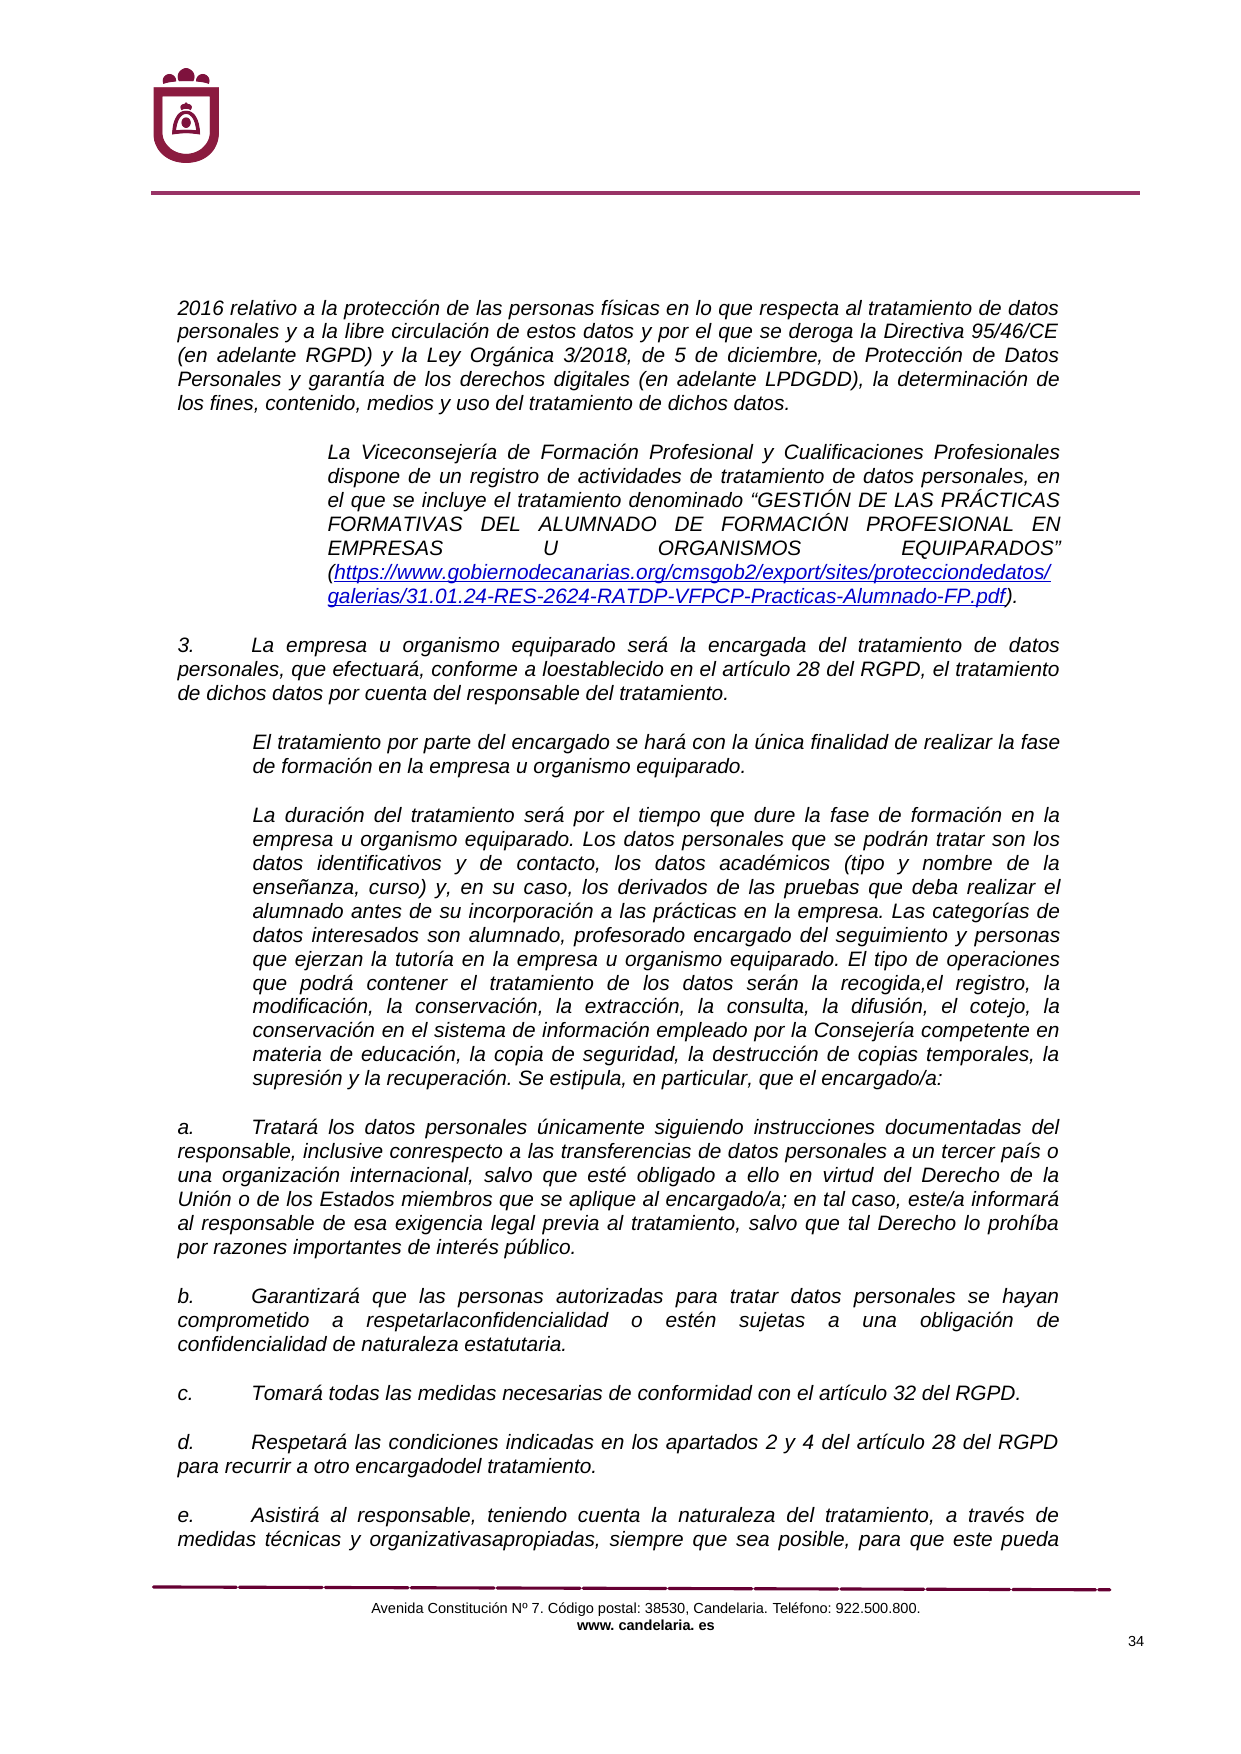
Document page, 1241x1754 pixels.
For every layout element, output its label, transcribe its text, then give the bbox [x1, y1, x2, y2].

text La duración del tratamiento será por el tiempo que dure la fase de formación en la empresa u organismo equiparado. Los datos personales que se podrán tratar son los datos identificativos y de contacto, los datos académicos (tipo y nombre de la enseñanza, curso) y, en su caso, los derivados de las pruebas que deba realizar el alumnado antes de su incorporación a las prácticas en la empresa. Las categorías de datos interesados son alumnado, profesorado encargado del seguimiento y personas que ejerzan la tutoría en la empresa u organismo equiparado. El tipo de operaciones que podrá contener el tratamiento de los datos serán la recogida,el registro, la modificación, la conservación, la extracción, la consulta, la difusión, el cotejo, la conservación en el sistema de información empleado por la Consejería competente en materia de educación, la copia de seguridad, la destrucción de copias temporales, la supresión y la recuperación. Se estipula, en particular, que el encargado/a: [252, 803, 1063, 1090]
list Respetará las condiciones indicadas en los apartados 2 y 4 del artículo 28 del RGPD para recurrir a otro encargadodel tratamiento. [177, 1430, 1062, 1478]
list Asistirá al responsable, teniendo cuenta la naturaleza del tratamiento, a través de medidas técnicas y organizativasapropiadas, siempre que sea posible, para que este pueda [177, 1503, 1062, 1551]
list La empresa u organismo equiparado será la encargada del tratamiento de datos personales, que efectuará, conforme a loestablecido en el artículo 28 del RGPD, el tratamiento de dichos datos por cuenta del responsable del tratamiento. [177, 633, 1063, 705]
list Garantizará que las personas autorizadas para tratar datos personales se hayan comprometido a respetarlaconfidencialidad o estén sujetas a una obligación de confidencialidad de naturaleza estatutaria. [177, 1284, 1062, 1356]
list Tomará todas las medidas necesarias de conformidad con el artículo 32 del RGPD. [177, 1381, 1062, 1405]
list Tratará los datos personales únicamente siguiendo instrucciones documentadas del responsable, inclusive conrespecto a las transferencias de datos personales a un tercer país o una organización internacional, salvo que esté obligado a ello en virtud del Derecho de la Unión o de los Estados miembros que se aplique al encargado/a; en tal caso, este/a informará al responsable de esa exigencia legal previa al tratamiento, salvo que tal Derecho lo prohíba por razones importantes de interés público. [177, 1115, 1062, 1259]
text El tratamiento por parte del encargado se hará con la única finalidad de realizar la fase de formación en la empresa u organismo equiparado. [252, 730, 1063, 778]
list 2016 relativo a la protección de las personas físicas en lo que respecta al tratamiento de datos personales y a la libre circulación de estos datos y por el que se deroga la Directiva 95/46/CE (en adelante RGPD) y la Ley Orgánica 3/2018, de 5 de diciembre, de Protección de Datos Personales y garantía de los derechos digitales (en adelante LPDGDD), la determinación de los fines, contenido, medios y uso del tratamiento de dichos datos. [177, 295, 1063, 415]
text La Viceconsejería de Formación Profesional y Cualificaciones Profesionales dispone de un registro de actividades de tratamiento de datos personales, en el que se incluye el tratamiento denominado “GESTIÓN DE LAS PRÁCTICAS FORMATIVAS DEL ALUMNADO DE FORMACIÓN PROFESIONAL EN EMPRESAS U ORGANISMOS EQUIPARADOS” (https://www.gobiernodecanarias.org/cmsgob2/export/sites/protecciondedatos/galerias/31.01.24-RES-2624-RATDP-VFPCP-Practicas-Alumnado-FP.pdf). [327, 440, 1063, 608]
